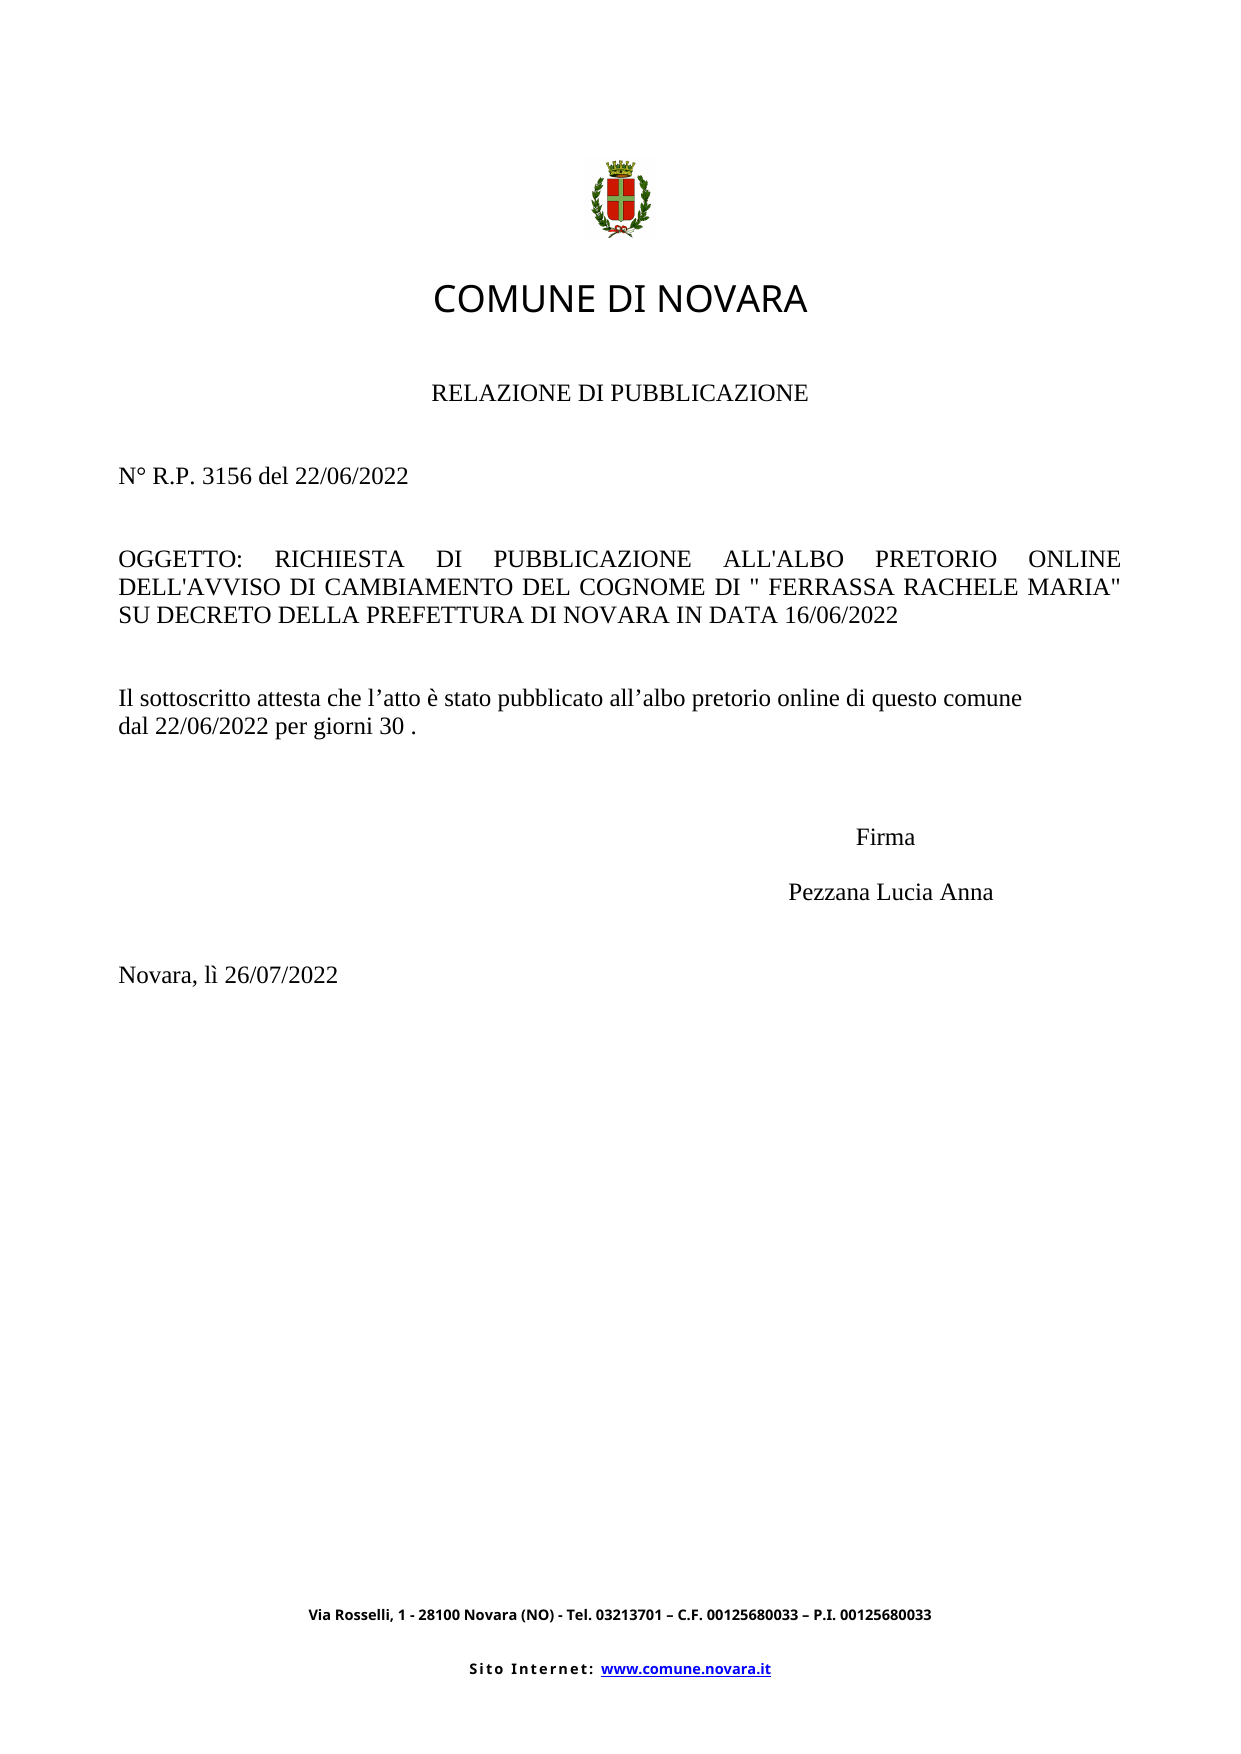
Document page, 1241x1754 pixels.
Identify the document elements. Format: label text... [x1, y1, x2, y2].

text dal 22/06/2022 per giorni 30 . [118, 712, 1122, 739]
text Pezzana Lucia Anna [118, 878, 1122, 906]
text N° R.P. 3156 del 22/06/2022 [118, 462, 1122, 490]
text COMUNE DI NOVARA [118, 273, 1122, 324]
picture [583, 156, 657, 241]
text RELAZIONE DI PUBBLICAZIONE [118, 379, 1122, 407]
text Il sottoscritto attesta che l’atto è stato pubblicato all’albo pretorio online di questo comune [118, 684, 1122, 712]
text OGGETTO: RICHIESTA DI PUBBLICAZIONE ALL'ALBO PRETORIO ONLINE DELL'AVVISO DI CAMBIAMENTO DEL COGNOME DI " FERRASSA RACHELE MARIA" SU DECRETO DELLA PREFETTURA DI NOVARA IN DATA 16/06/2022 [118, 546, 1122, 629]
text Novara, lì 26/07/2022 [118, 961, 1122, 989]
text Firma [708, 823, 1122, 850]
